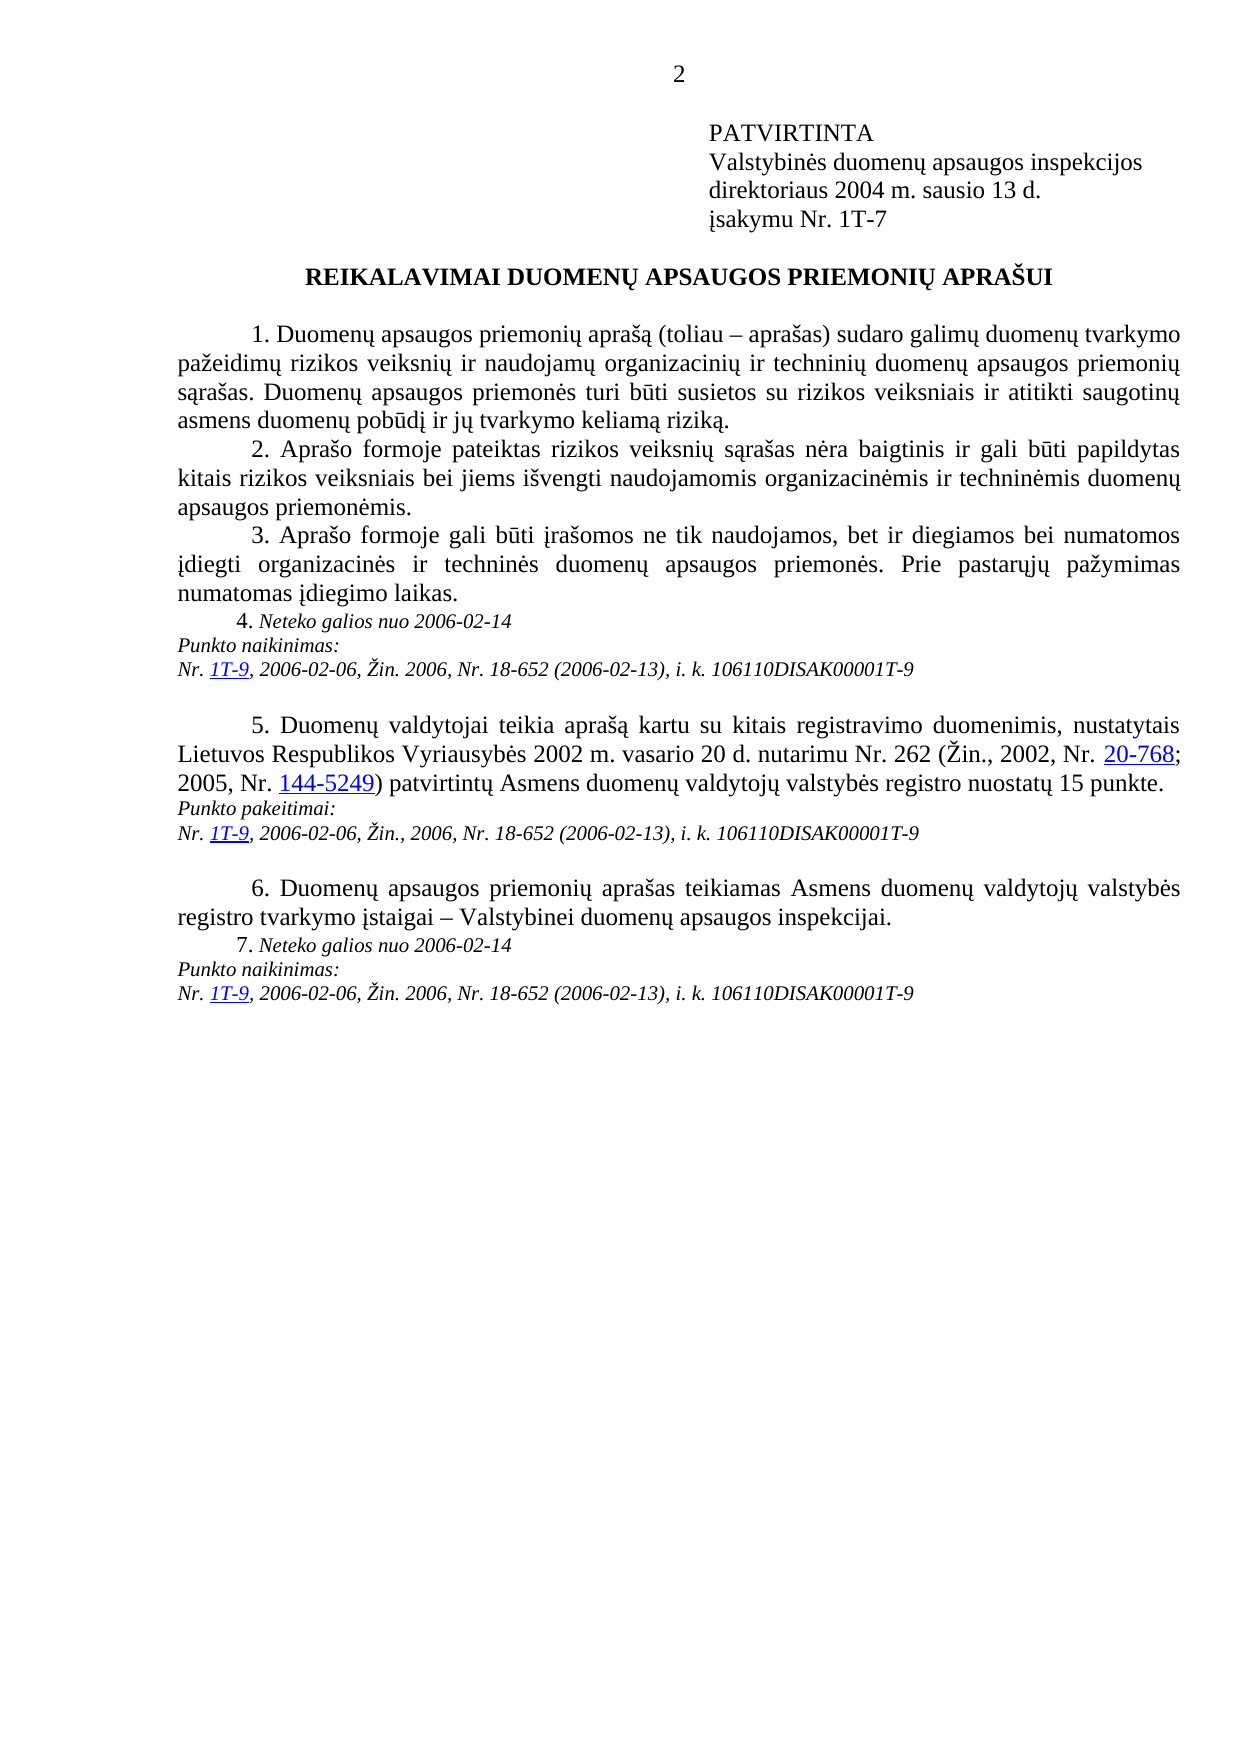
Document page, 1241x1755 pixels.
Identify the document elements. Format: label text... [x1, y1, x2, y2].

text 6. Duomenų apsaugos priemonių aprašas teikiamas Asmens duomenų valdytojų valstybės registro tvarkymo įstaigai – Valstybinei duomenų apsaugos inspekcijai. [177, 873, 1181, 931]
text Nr. 1T-9, 2006-02-06, Žin., 2006, Nr. 18-652 (2006-02-13), i. k. 106110DISAK00001T-9 [177, 820, 1181, 844]
text Punkto naikinimas: [177, 957, 1181, 981]
text 5. Duomenų valdytojai teikia aprašą kartu su kitais registravimo duomenimis, nustatytais Lietuvos Respublikos Vyriausybės 2002 m. vasario 20 d. nutarimu Nr. 262 (Žin., 2002, Nr. 20-768; 2005, Nr. 144-5249) patvirtintų Asmens duomenų valdytojų valstybės registro nuostatų 15 punkte. [177, 710, 1181, 796]
text Nr. 1T-9, 2006-02-06, Žin. 2006, Nr. 18-652 (2006-02-13), i. k. 106110DISAK00001T-9 [177, 981, 1181, 1005]
text įsakymu Nr. 1T-7 [709, 204, 1181, 233]
text Nr. 1T-9, 2006-02-06, Žin. 2006, Nr. 18-652 (2006-02-13), i. k. 106110DISAK00001T-9 [177, 657, 1181, 681]
text 7. Neteko galios nuo 2006-02-14 [177, 931, 1181, 957]
text 3. Aprašo formoje gali būti įrašomos ne tik naudojamos, bet ir diegiamos bei numatomos įdiegti organizacinės ir techninės duomenų apsaugos priemonės. Prie pastarųjų pažymimas numatomas įdiegimo laikas. [177, 521, 1181, 607]
text Valstybinės duomenų apsaugos inspekcijos direktoriaus 2004 m. sausio 13 d. [709, 147, 1181, 204]
text 1. Duomenų apsaugos priemonių aprašą (toliau – aprašas) sudaro galimų duomenų tvarkymo pažeidimų rizikos veiksnių ir naudojamų organizacinių ir techninių duomenų apsaugos priemonių sąrašas. Duomenų apsaugos priemonės turi būti susietos su rizikos veiksniais ir atitikti saugotinų asmens duomenų pobūdį ir jų tvarkymo keliamą riziką. [177, 319, 1181, 434]
text Punkto naikinimas: [177, 633, 1181, 657]
text Punkto pakeitimai: [177, 796, 1181, 820]
text REIKALAVIMAI DUOMENŲ APSAUGOS PRIEMONIŲ APRAŠUI [177, 262, 1181, 291]
text 2. Aprašo formoje pateiktas rizikos veiksnių sąrašas nėra baigtinis ir gali būti papildytas kitais rizikos veiksniais bei jiems išvengti naudojamomis organizacinėmis ir techninėmis duomenų apsaugos priemonėmis. [177, 434, 1181, 521]
text PATVIRTINTA [709, 118, 1181, 147]
text 4. Neteko galios nuo 2006-02-14 [177, 607, 1181, 633]
